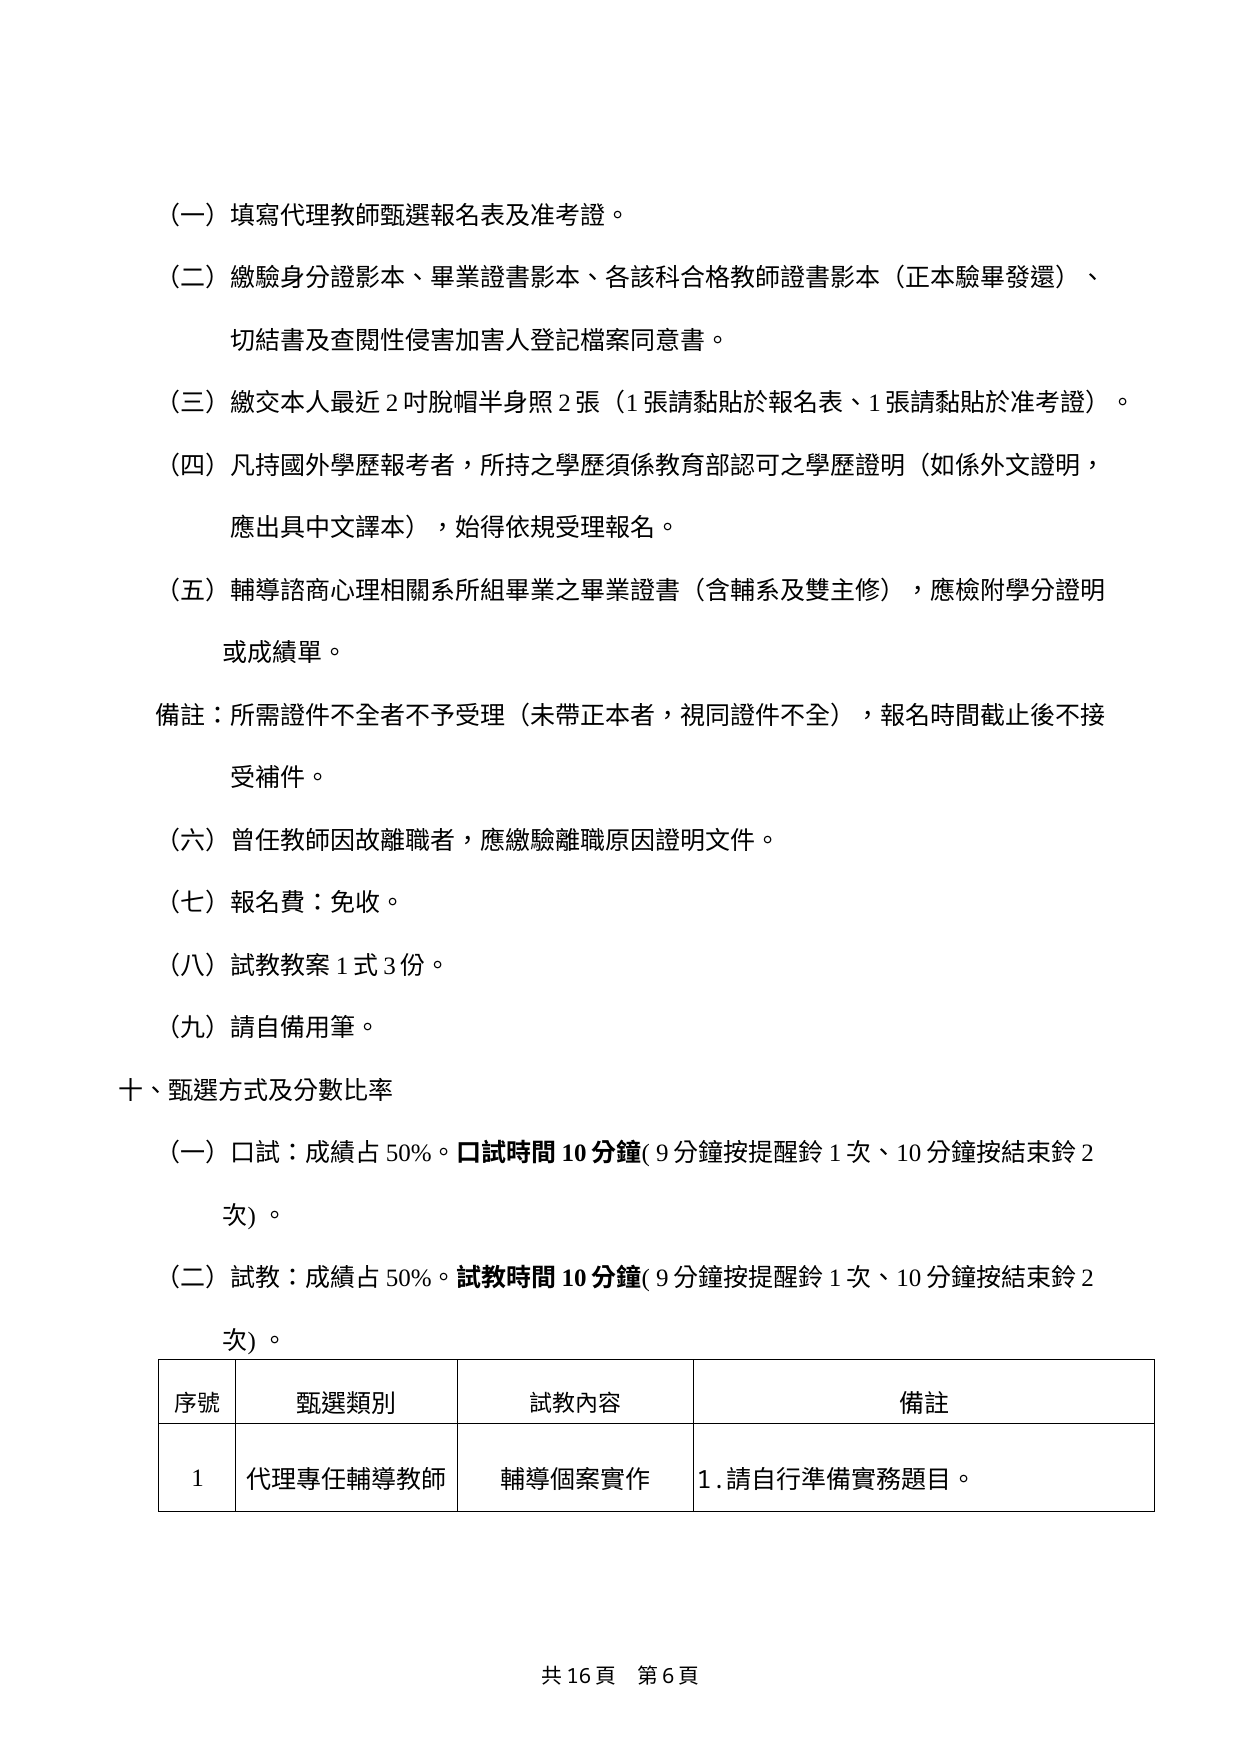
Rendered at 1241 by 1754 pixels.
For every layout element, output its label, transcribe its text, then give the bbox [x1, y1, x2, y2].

text （八）試教教案1式3份。 [156, 922, 1122, 984]
text （三）繳交本人最近2吋脫帽半身照2張（1張請黏貼於報名表、1張請黏貼於准考證）。 [156, 359, 1122, 422]
text （一）口試：成績占50%。口試時間10分鐘( 9分鐘按提醒鈴1次、10分鐘按結束鈴2次) 。 [156, 1109, 1122, 1234]
table_cell 輔導個案實作 [458, 1424, 693, 1511]
text 十、甄選方式及分數比率 [118, 1047, 1122, 1109]
text （六）曾任教師因故離職者，應繳驗離職原因證明文件。 [156, 797, 1122, 859]
text （二）試教：成績占50%。試教時間10分鐘( 9分鐘按提醒鈴1次、10分鐘按結束鈴2次) 。 [156, 1234, 1122, 1359]
text （九）請自備用筆。 [156, 984, 1122, 1047]
table_cell 1 [159, 1424, 235, 1511]
text （四）凡持國外學歷報考者，所持之學歷須係教育部認可之學歷證明（如係外文證明，應出具中文譯本），始得依規受理報名。 [156, 422, 1122, 547]
table_header 備註 [694, 1360, 1154, 1423]
table_header 序號 [159, 1360, 235, 1423]
table_header 甄選類別 [236, 1360, 457, 1423]
table_cell 1.請自行準備實務題目。 [694, 1424, 1154, 1511]
text （七）報名費：免收。 [156, 859, 1122, 922]
text 備註：所需證件不全者不予受理（未帶正本者，視同證件不全），報名時間截止後不接受補件。 [156, 672, 1122, 797]
text （一）填寫代理教師甄選報名表及准考證。 [118, 172, 1122, 234]
text （二）繳驗身分證影本、畢業證書影本、各該科合格教師證書影本（正本驗畢發還）、切結書及查閱性侵害加害人登記檔案同意書。 [156, 234, 1122, 359]
table_header 試教內容 [458, 1360, 693, 1423]
text （五）輔導諮商心理相關系所組畢業之畢業證書（含輔系及雙主修），應檢附學分證明或成績單。 [156, 547, 1122, 672]
table_cell 代理專任輔導教師 [236, 1424, 457, 1511]
